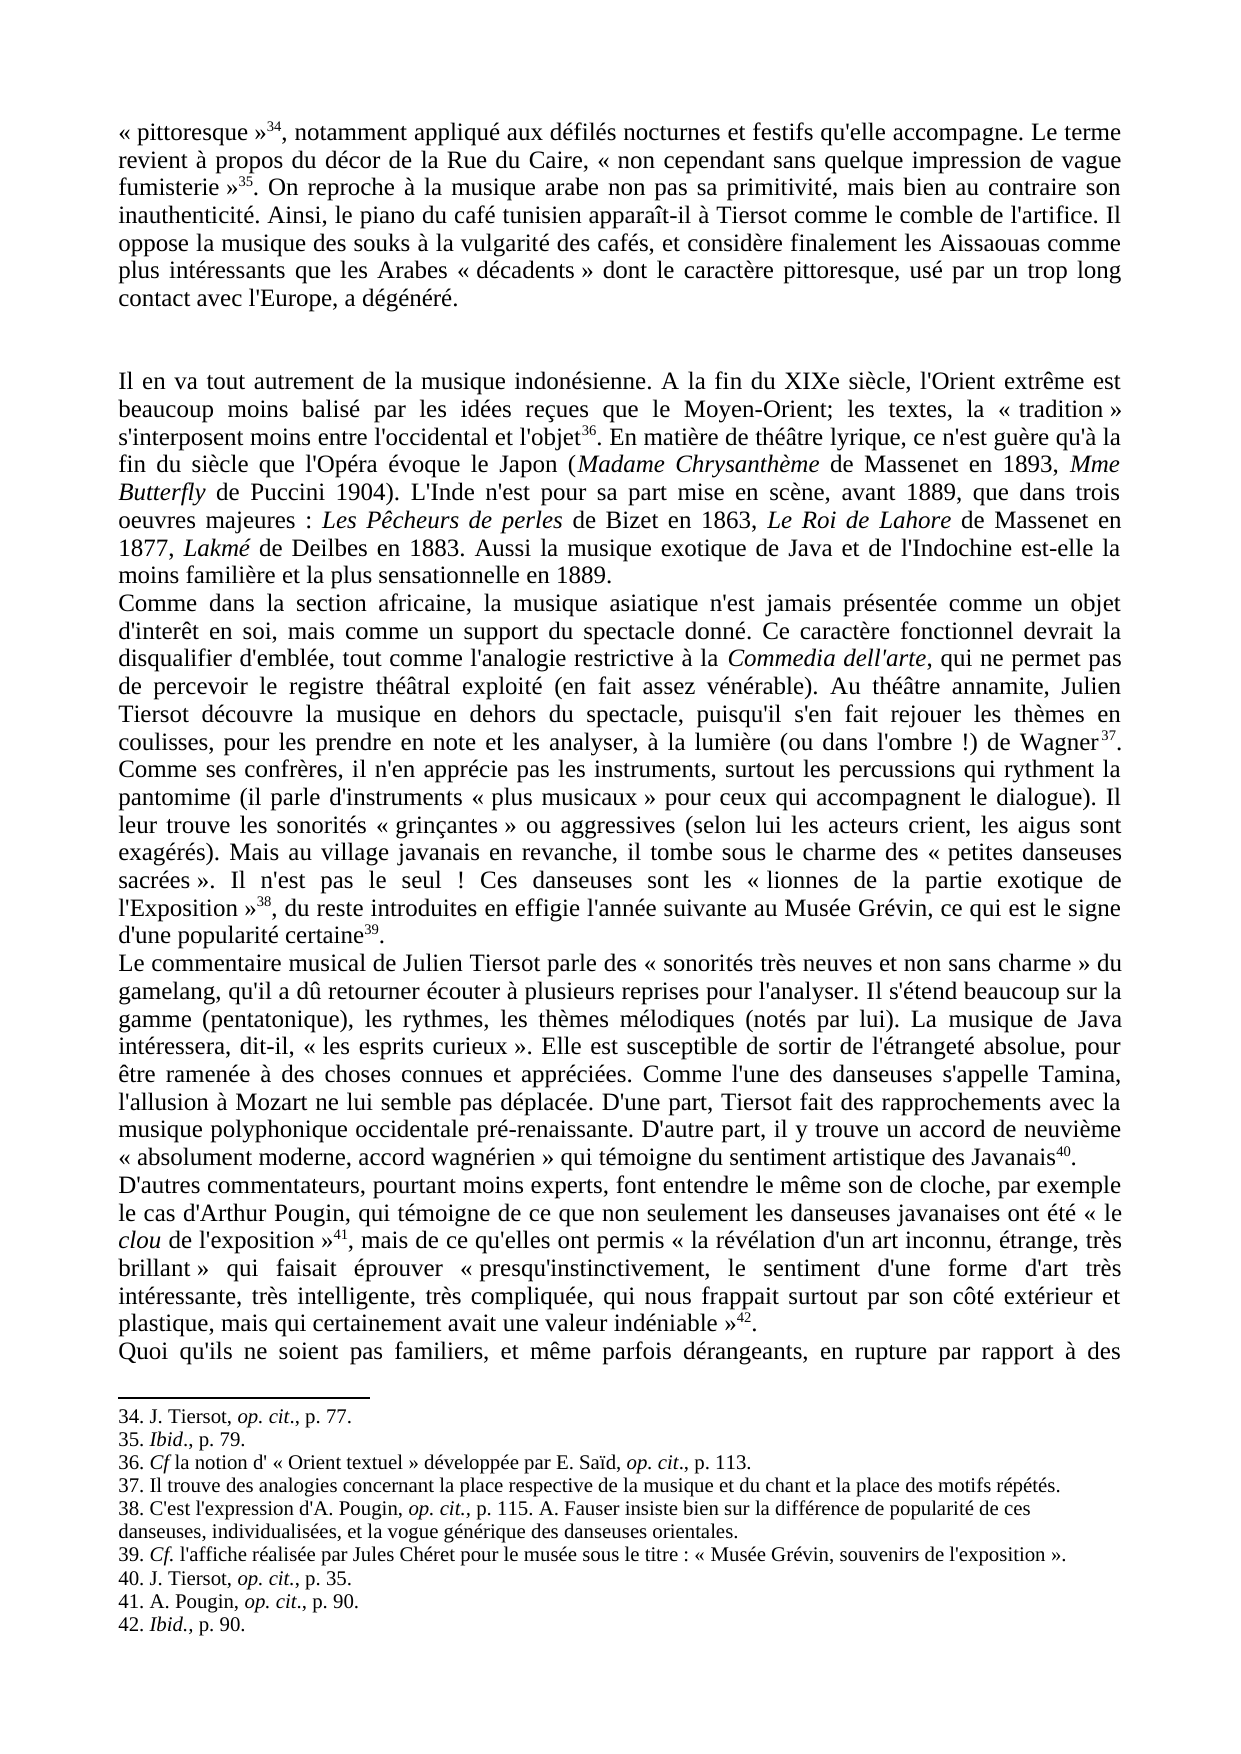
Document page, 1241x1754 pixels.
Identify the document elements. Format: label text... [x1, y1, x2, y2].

text . C'est l'expression d'A. Pougin, op. cit., p. 115. A. Fauser insiste bien sur la différence de popularité de ces danseuses, individualisées, et la vogue générique des danseuses orientales. [118, 1497, 1122, 1543]
text . A. Pougin, op. cit., p. 90. [118, 1589, 1122, 1613]
text . Cf la notion d' « Orient textuel » développée par E. Saïd, op. cit., p. 113. [118, 1451, 1122, 1474]
text Il en va tout autrement de la musique indonésienne. A la fin du XIXe siècle, l'Orient extrême est beaucoup moins balisé par les idées reçues que le Moyen-Orient; les textes, la « tradition » s'interposent moins entre l'occidental et l'objet. En matière de théâtre lyrique, ce n'est guère qu'à la fin du siècle que l'Opéra évoque le Japon (Madame Chrysanthème de Massenet en 1893, Mme Butterfly de Puccini 1904). L'Inde n'est pour sa part mise en scène, avant 1889, que dans trois oeuvres majeures : Les Pêcheurs de perles de Bizet en 1863, Le Roi de Lahore de Massenet en 1877, Lakmé de Deilbes en 1883. Aussi la musique exotique de Java et de l'Indochine est-elle la moins familière et la plus sensationnelle en 1889. [118, 367, 1122, 589]
text Quoi qu'ils ne soient pas familiers, et même parfois dérangeants, en rupture par rapport à des [118, 1337, 1122, 1365]
text Le commentaire musical de Julien Tiersot parle des « sonorités très neuves et non sans charme » du gamelang, qu'il a dû retourner écouter à plusieurs reprises pour l'analyser. Il s'étend beaucoup sur la gamme (pentatonique), les rythmes, les thèmes mélodiques (notés par lui). La musique de Java intéressera, dit-il, « les esprits curieux ». Elle est susceptible de sortir de l'étrangeté absolue, pour être ramenée à des choses connues et appréciées. Comme l'une des danseuses s'appelle Tamina, l'allusion à Mozart ne lui semble pas déplacée. D'une part, Tiersot fait des rapprochements avec la musique polyphonique occidentale pré-renaissante. D'autre part, il y trouve un accord de neuvième « absolument moderne, accord wagnérien » qui témoigne du sentiment artistique des Javanais. [118, 949, 1122, 1171]
text . Cf. l'affiche réalisée par Jules Chéret pour le musée sous le titre : « Musée Grévin, souvenirs de l'exposition ». [118, 1543, 1122, 1566]
text . Ibid., p. 79. [118, 1428, 1122, 1451]
text . J. Tiersot, op. cit., p. 35. [118, 1566, 1122, 1589]
text « pittoresque », notamment appliqué aux défilés nocturnes et festifs qu'elle accompagne. Le terme revient à propos du décor de la Rue du Caire, « non cependant sans quelque impression de vague fumisterie ». On reproche à la musique arabe non pas sa primitivité, mais bien au contraire son inauthenticité. Ainsi, le piano du café tunisien apparaît-il à Tiersot comme le comble de l'artifice. Il oppose la musique des souks à la vulgarité des cafés, et considère finalement les Aissaouas comme plus intéressants que les Arabes « décadents » dont le caractère pittoresque, usé par un trop long contact avec l'Europe, a dégénéré. [118, 118, 1122, 312]
text . Ibid., p. 90. [118, 1613, 1122, 1636]
text Comme dans la section africaine, la musique asiatique n'est jamais présentée comme un objet d'interêt en soi, mais comme un support du spectacle donné. Ce caractère fonctionnel devrait la disqualifier d'emblée, tout comme l'analogie restrictive à la Commedia dell'arte, qui ne permet pas de percevoir le registre théâtral exploité (en fait assez vénérable). Au théâtre annamite, Julien Tiersot découvre la musique en dehors du spectacle, puisqu'il s'en fait rejouer les thèmes en coulisses, pour les prendre en note et les analyser, à la lumière (ou dans l'ombre !) de Wagner. Comme ses confrères, il n'en apprécie pas les instruments, surtout les percussions qui rythment la pantomime (il parle d'instruments « plus musicaux » pour ceux qui accompagnent le dialogue). Il leur trouve les sonorités « grinçantes » ou aggressives (selon lui les acteurs crient, les aigus sont exagérés). Mais au village javanais en revanche, il tombe sous le charme des « petites danseuses sacrées ». Il n'est pas le seul ! Ces danseuses sont les « lionnes de la partie exotique de l'Exposition », du reste introduites en effigie l'année suivante au Musée Grévin, ce qui est le signe d'une popularité certaine. [118, 589, 1122, 949]
text D'autres commentateurs, pourtant moins experts, font entendre le même son de cloche, par exemple le cas d'Arthur Pougin, qui témoigne de ce que non seulement les danseuses javanaises ont été « le clou de l'exposition », mais de ce qu'elles ont permis « la révélation d'un art inconnu, étrange, très brillant » qui faisait éprouver « presqu'instinctivement, le sentiment d'une forme d'art très intéressante, très intelligente, très compliquée, qui nous frappait surtout par son côté extérieur et plastique, mais qui certainement avait une valeur indéniable ». [118, 1171, 1122, 1337]
text . Il trouve des analogies concernant la place respective de la musique et du chant et la place des motifs répétés. [118, 1474, 1122, 1497]
text . J. Tiersot, op. cit., p. 77. [118, 1404, 1122, 1428]
